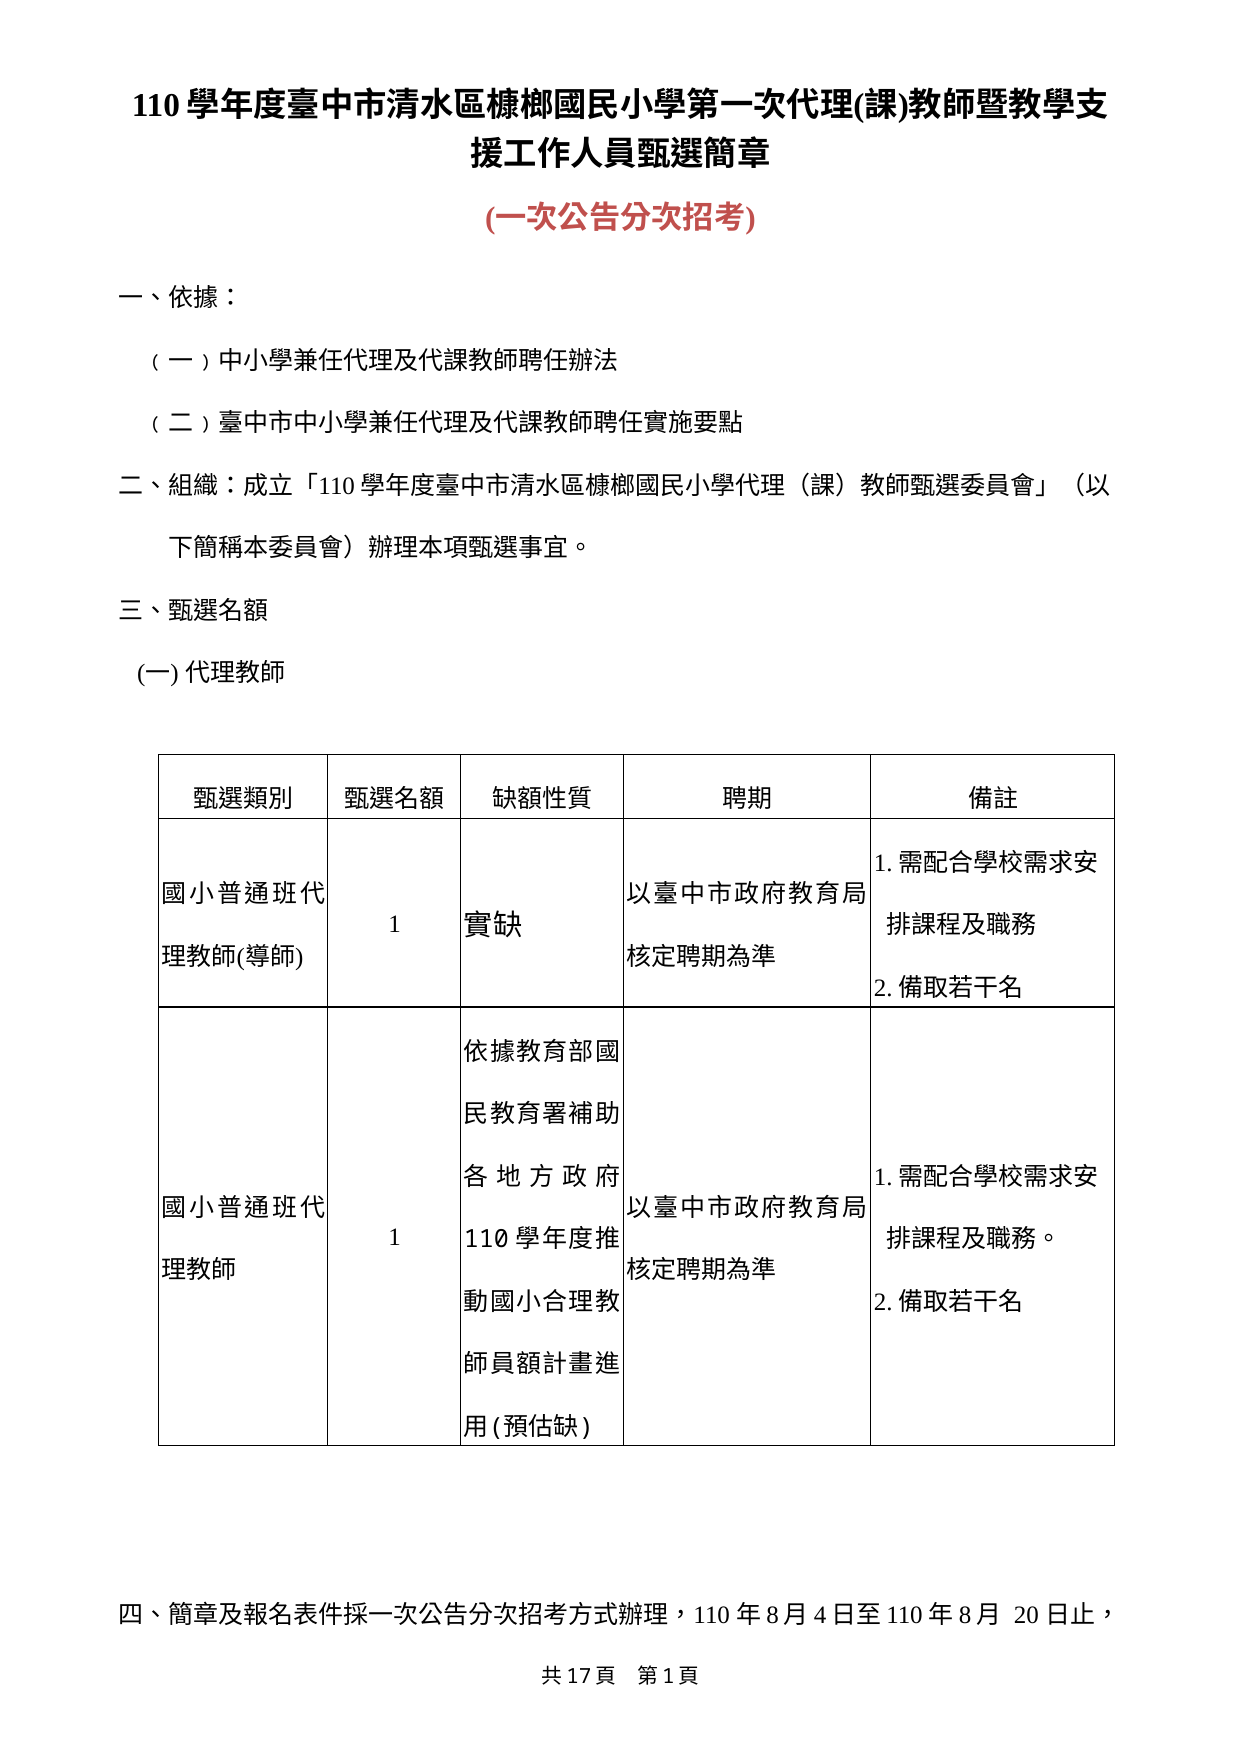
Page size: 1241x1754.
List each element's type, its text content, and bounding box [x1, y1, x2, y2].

table_cell 依據教育部國民教育署補助各地方政府110學年度推動國小合理教師員額計畫進用(預估缺) [461, 1008, 623, 1445]
text 110學年度臺中市清水區槺榔國民小學第一次代理(課)教師暨教學支援工作人員甄選簡章 [118, 78, 1122, 174]
text ﹙二﹚臺中市中小學兼任代理及代課教師聘任實施要點 [143, 379, 1122, 442]
table_cell 以臺中市政府教育局核定聘期為準 [624, 819, 870, 1006]
text (一) 代理教師 [118, 629, 1122, 692]
text ﹙一﹚中小學兼任代理及代課教師聘任辦法 [143, 317, 1122, 379]
table_cell 1. 需配合學校需求安 排課程及職務 2. 備取若干名 [871, 819, 1114, 1006]
table_cell 國小普通班代理教師(導師) [159, 819, 327, 1006]
text 一、依據： [118, 254, 1122, 317]
table_cell 實缺 [461, 819, 623, 1006]
table_header 甄選名額 [328, 755, 460, 818]
table_cell 國小普通班代理教師 [159, 1008, 327, 1445]
table_cell 以臺中市政府教育局核定聘期為準 [624, 1008, 870, 1445]
text 二、組織：成立「110學年度臺中市清水區槺榔國民小學代理（課）教師甄選委員會」（以下簡稱本委員會）辦理本項甄選事宜。 [118, 442, 1122, 567]
table_header 甄選類別 [159, 755, 327, 818]
table_header 缺額性質 [461, 755, 623, 818]
text 四、簡章及報名表件採一次公告分次招考方式辦理，110 年8月4日至110 年8月 20 日止， [118, 1571, 1122, 1633]
text (一次公告分次招考) [118, 192, 1122, 237]
table_header 備註 [871, 755, 1114, 818]
table_cell 1 [328, 1008, 460, 1445]
text 三、甄選名額 [118, 567, 1122, 629]
table_cell 1 [328, 819, 460, 1006]
table_header 聘期 [624, 755, 870, 818]
table_cell 1. 需配合學校需求安 排課程及職務。 2. 備取若干名 [871, 1008, 1114, 1445]
